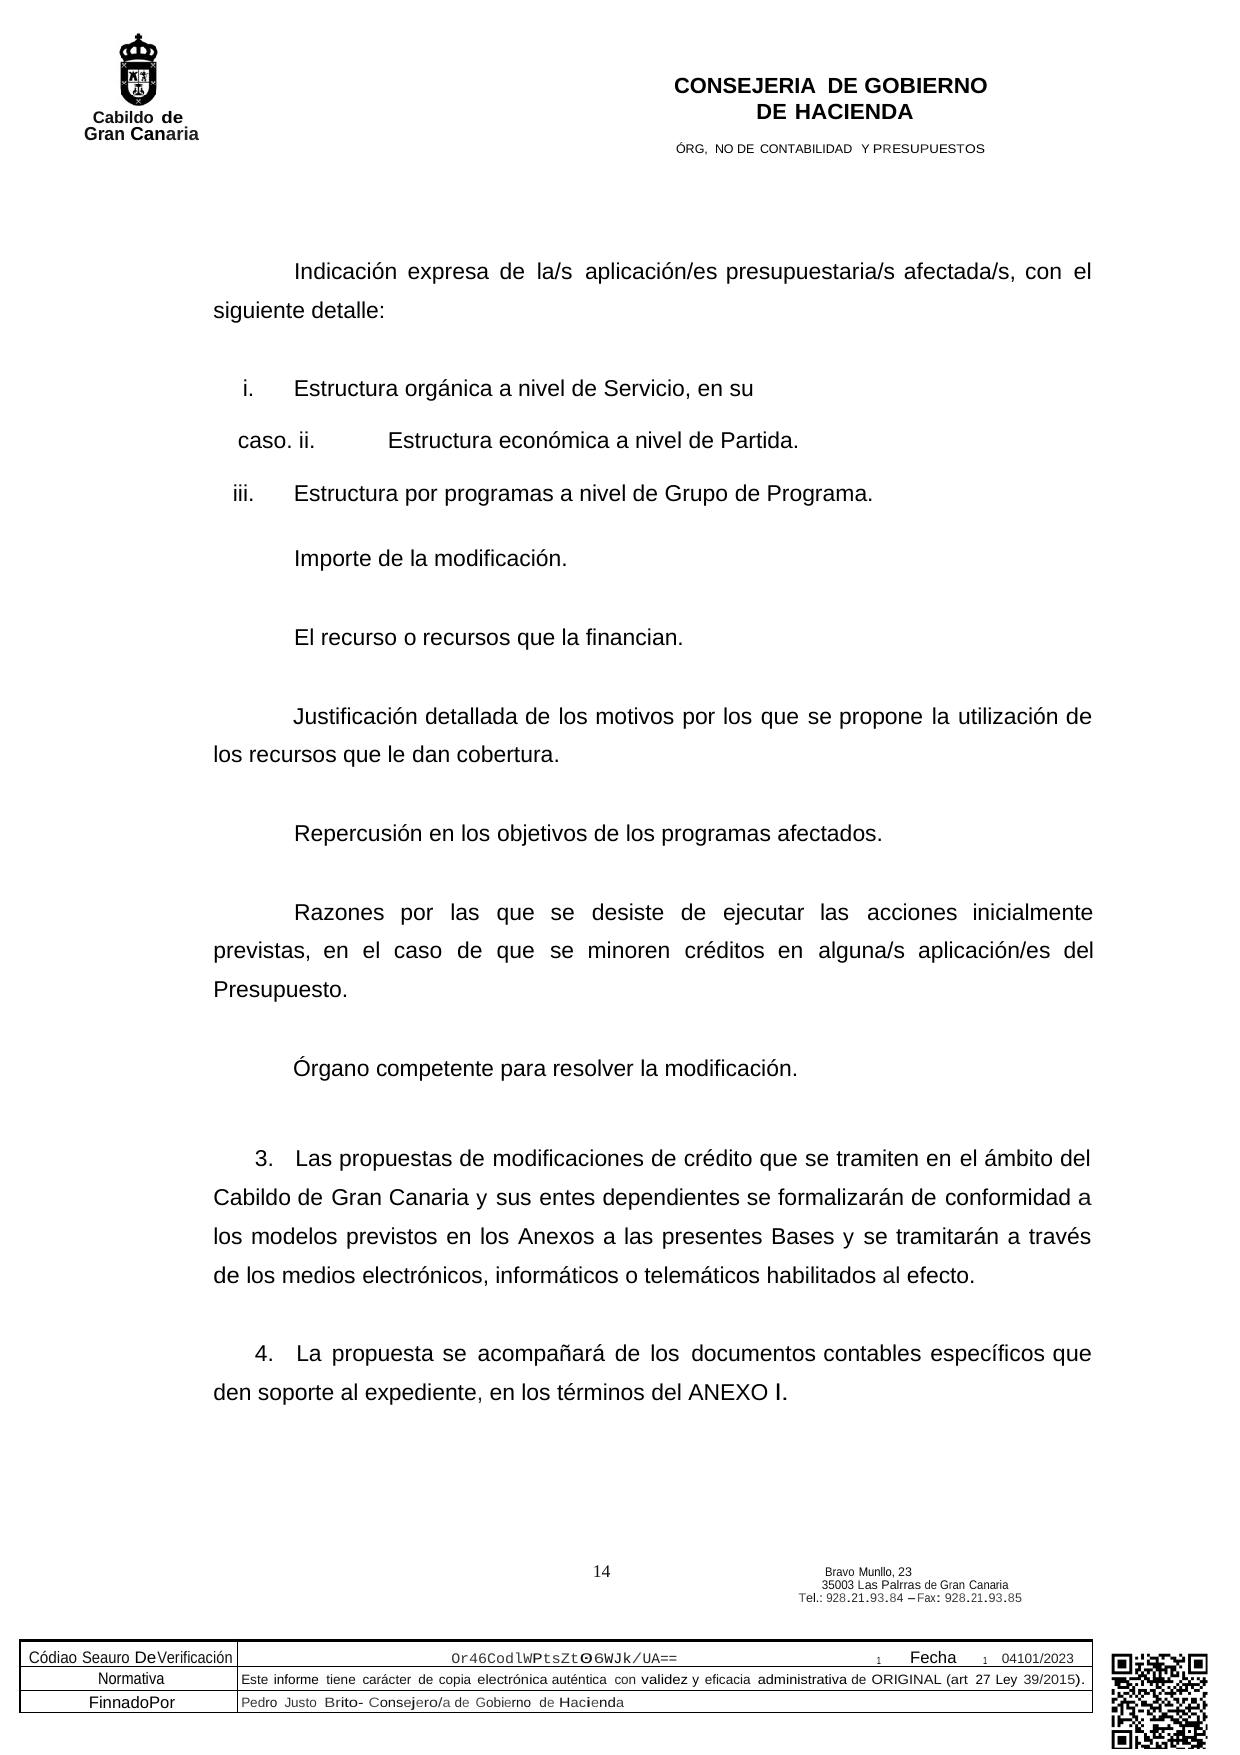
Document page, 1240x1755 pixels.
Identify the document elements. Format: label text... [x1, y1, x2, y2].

text 3. Las propuestas de modificaciones de crédito que se tramiten en el ámbito del Cabildo de Gran Canaria y sus entes dependientes se formalizarán de conformidad a los modelos previstos en los Anexos a las presentes Bases y se tramitarán a través de los medios electrónicos, informáticos o telemáticos habilitados al efecto. [213, 1145, 1092, 1288]
text Indicación expresa de la/s aplicación/es presupuestaria/s afectada/s, con el siguiente detalle: [213, 258, 1092, 323]
table_cell Pedro Justo Brito- Consejero/a de Gobierno de Hacienda [238, 1691, 1092, 1712]
table_cell Normativa [21, 1667, 237, 1689]
text Razones por las que se desiste de ejecutar las acciones inicialmente previstas, en el caso de que se minoren créditos en alguna/s aplicación/es del Presupuesto. [213, 899, 1094, 1002]
text Tel.: 928.21.93.84 -Fax: 928.21.93.85 [8, 1592, 1022, 1605]
table_header Or46CodlWPtsZt06WJk/UA== 1 Fecha 1 04101/2023 [238, 1642, 1092, 1666]
text 14 Bravo Munllo, 23 [593, 1561, 1221, 1580]
text Órgano competente para resolver la modificación. [293, 1055, 1221, 1081]
table_cell FinnadoPor [21, 1691, 237, 1712]
table_cell Este informe tiene carácter de copia electrónica auténtica con validez y eficacia administrativa de ORIGINAL (art 27 Ley 39/2015). [238, 1667, 1092, 1689]
table_header Códiao Seauro DeVerificación [21, 1642, 237, 1666]
text i. Estructura orgánica a nivel de Servicio, en su caso. ii. Estructura económica a nivel de Partida. [238, 375, 814, 453]
text 35003 Las Palrras de Gran Canaria [8, 1580, 1008, 1592]
text iii. Estructura por programas a nivel de Grupo de Programa. [233, 480, 1221, 506]
text Importe de la modificación. [294, 545, 1221, 571]
text El recurso o recursos que la financian. [294, 624, 1221, 650]
text 4. La propuesta se acompañará de los documentos contables específicos que den soporte al expediente, en los términos del ANEXO l. [213, 1340, 1093, 1405]
text Justificación detallada de los motivos por los que se propone la utilización de los recursos que le dan cobertura. [213, 703, 1093, 767]
text Repercusión en los objetivos de los programas afectados. [294, 820, 1221, 846]
